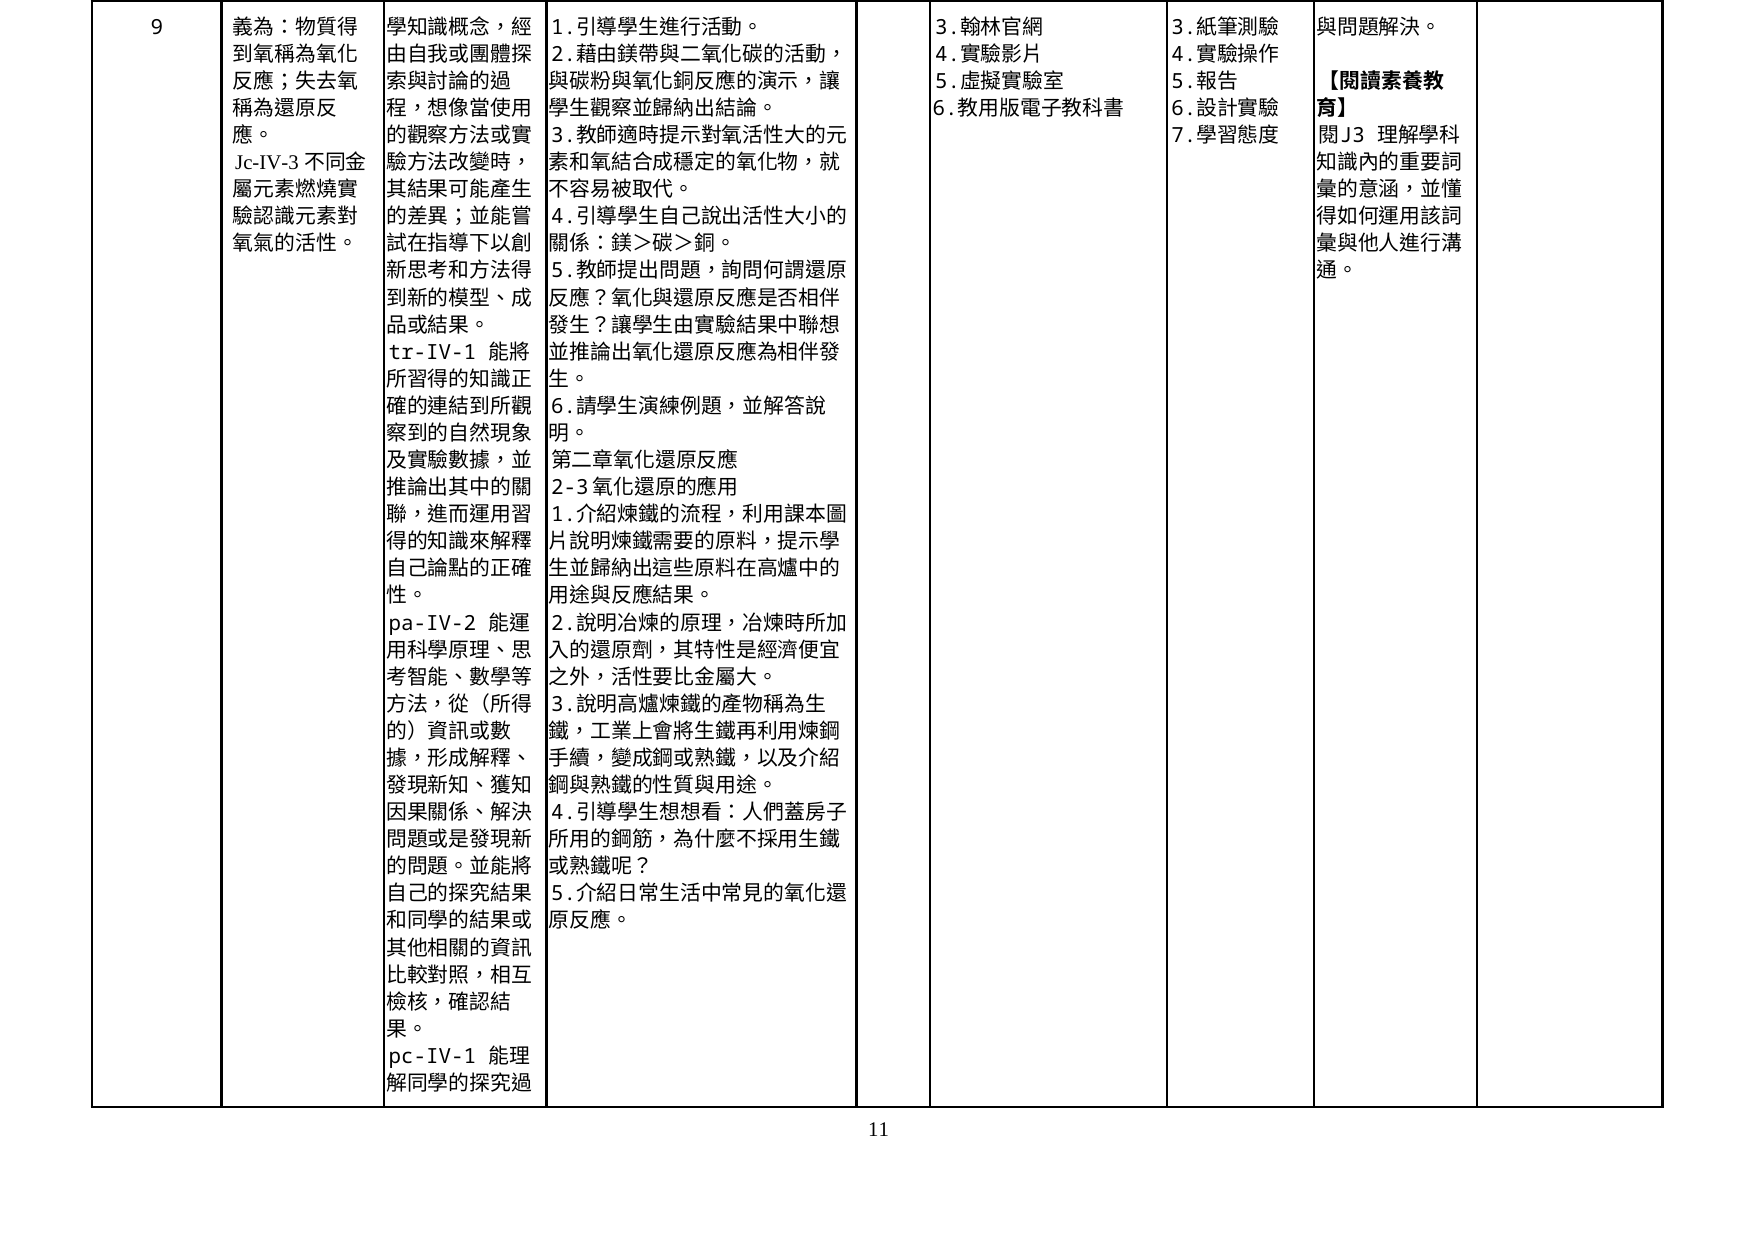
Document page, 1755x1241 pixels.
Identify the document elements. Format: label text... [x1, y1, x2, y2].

table_cell 3.紙筆測驗 4.實驗操作 5.報告 6.設計實驗 7.學習態度 [1168, 2, 1313, 1106]
table_cell 與問題解決。 【閱讀素養教育】 閱J3 理解學科知識內的重要詞彙的意涵，並懂得如何運用該詞彙與他人進行溝通。 [1315, 2, 1476, 1106]
table_cell 1.引導學生進行活動。 2.藉由鎂帶與二氧化碳的活動，與碳粉與氧化銅反應的演示，讓學生觀察並歸納出結論。 3.教師適時提示對氧活性大的元素和氧結合成穩定的氧化物，就不容易被取代。 4.引導學生自己說出活性大小的關係：鎂＞碳＞銅。 5.教師提出問題，詢問何謂還原反應？氧化與還原反應是否相伴發生？讓學生由實驗結果中聯想並推論出氧化還原反應為相伴發生。 6.請學生演練例題，並解答說明。 第二章氧化還原反應 2-3氧化還原的應用 1.介紹煉鐵的流程，利用課本圖片說明煉鐵需要的原料，提示學生並歸納出這些原料在高爐中的用途與反應結果。 2.說明冶煉的原理，冶煉時所加入的還原劑，其特性是經濟便宜之外，活性要比金屬大。 3.說明高爐煉鐵的產物稱為生鐵，工業上會將生鐵再利用煉鋼手續，變成鋼或熟鐵，以及介紹鋼與熟鐵的性質與用途。 4.引導學生想想看：人們蓋房子所用的鋼筋，為什麼不採用生鐵或熟鐵呢？ 5.介紹日常生活中常見的氧化還原反應。 [548, 2, 855, 1106]
table_cell 9 [93, 2, 220, 1106]
table_cell 學知識概念，經由自我或團體探索與討論的過程，想像當使用的觀察方法或實驗方法改變時，其結果可能產生的差異；並能嘗試在指導下以創新思考和方法得到新的模型、成品或結果。 tr-IV-1 能將所習得的知識正確的連結到所觀察到的自然現象及實驗數據，並推論出其中的關聯，進而運用習得的知識來解釋自己論點的正確性。 pa-IV-2 能運用科學原理、思考智能、數學等方法，從（所得的）資訊或數據，形成解釋、發現新知、獲知因果關係、解決問題或是發現新的問題。並能將自己的探究結果和同學的結果或其他相關的資訊比較對照，相互檢核，確認結果。 pc-IV-1 能理解同學的探究過 [385, 2, 545, 1106]
table_cell [858, 2, 929, 1106]
table_cell 義為：物質得到氧稱為氧化反應；失去氧稱為還原反應。 Jc-IV-3 不同金屬元素燃燒實驗認識元素對氧氣的活性。 [223, 2, 383, 1106]
table_cell 3.翰林官網 4.實驗影片 5.虛擬實驗室 6.教用版電子教科書 [931, 2, 1166, 1106]
table_cell [1478, 2, 1661, 1106]
